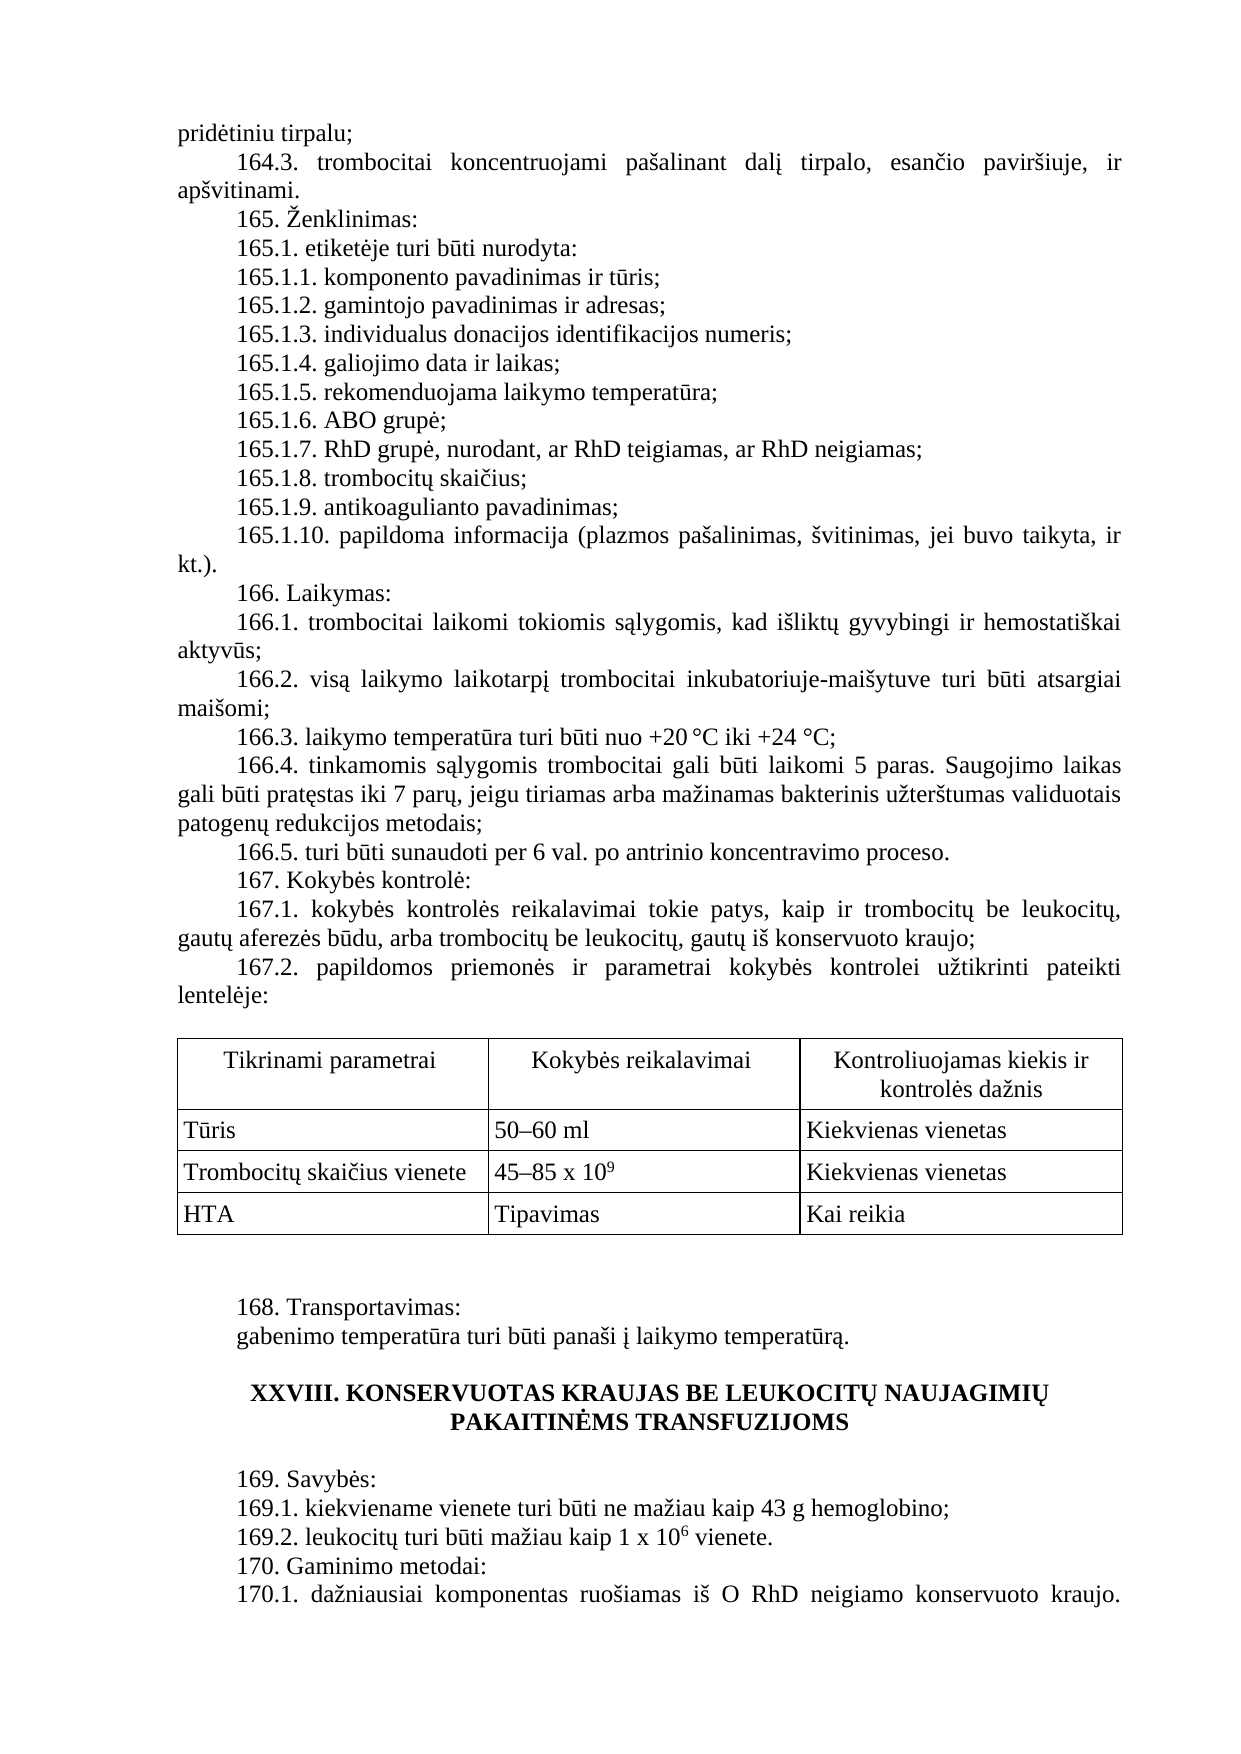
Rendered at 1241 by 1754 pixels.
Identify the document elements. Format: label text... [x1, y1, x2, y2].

text 165.1.6. ABO grupė; [177, 406, 1122, 434]
text 164.3. trombocitai koncentruojami pašalinant dalį tirpalo, esančio paviršiuje, ir apšvitinami. [177, 147, 1122, 204]
table_cell Kiekvienas vienetas [801, 1151, 1122, 1192]
text 167.1. kokybės kontrolės reikalavimai tokie patys, kaip ir trombocitų be leukocitų, gautų aferezės būdu, arba trombocitų be leukocitų, gautų iš konservuoto kraujo; [177, 894, 1122, 952]
table_cell Kai reikia [801, 1193, 1122, 1233]
table_header Kokybės reikalavimai [489, 1039, 799, 1108]
table_header Tikrinami parametrai [178, 1039, 488, 1108]
text 165.1.7. RhD grupė, nurodant, ar RhD teigiamas, ar RhD neigiamas; [177, 434, 1122, 463]
table_cell 50–60 ml [489, 1110, 799, 1150]
text 166.5. turi būti sunaudoti per 6 val. po antrinio koncentravimo proceso. [177, 837, 1122, 866]
text 169.2. leukocitų turi būti mažiau kaip 1 x 106 vienete. [177, 1522, 1122, 1551]
text 165.1.2. gamintojo pavadinimas ir adresas; [177, 291, 1122, 319]
text 166.2. visą laikymo laikotarpį trombocitai inkubatoriuje-maišytuve turi būti atsargiai maišomi; [177, 664, 1122, 722]
table_cell HTA [178, 1193, 488, 1233]
text 169.1. kiekviename vienete turi būti ne mažiau kaip 43 g hemoglobino; [177, 1493, 1122, 1522]
text 166.1. trombocitai laikomi tokiomis sąlygomis, kad išliktų gyvybingi ir hemostatiškai aktyvūs; [177, 607, 1122, 664]
text 167. Kokybės kontrolė: [177, 866, 1122, 894]
text 166. Laikymas: [177, 578, 1122, 607]
text 165.1.8. trombocitų skaičius; [177, 463, 1122, 492]
table_header Kontroliuojamas kiekis ir kontrolės dažnis [801, 1039, 1122, 1108]
text 170.1. dažniausiai komponentas ruošiamas iš O RhD neigiamo konservuoto kraujo. [177, 1579, 1122, 1608]
table_cell Kiekvienas vienetas [801, 1110, 1122, 1150]
text 168. Transportavimas: [177, 1292, 1122, 1321]
text 166.4. tinkamomis sąlygomis trombocitai gali būti laikomi 5 paras. Saugojimo laikas gali būti pratęstas iki 7 parų, jeigu tiriamas arba mažinamas bakterinis užterštumas validuotais patogenų redukcijos metodais; [177, 751, 1122, 837]
text 165.1.3. individualus donacijos identifikacijos numeris; [177, 319, 1122, 348]
text 165.1.10. papildoma informacija (plazmos pašalinimas, švitinimas, jei buvo taikyta, ir kt.). [177, 521, 1122, 578]
text 166.3. laikymo temperatūra turi būti nuo +20 °C iki +24 °C; [177, 722, 1122, 751]
table_cell 45–85 x 109 [489, 1151, 799, 1192]
text 165.1.4. galiojimo data ir laikas; [177, 348, 1122, 377]
text 165.1.9. antikoagulianto pavadinimas; [177, 492, 1122, 521]
text 169. Savybės: [177, 1464, 1122, 1493]
text 170. Gaminimo metodai: [177, 1551, 1122, 1579]
table_cell Tipavimas [489, 1193, 799, 1233]
text pridėtiniu tirpalu; [177, 118, 1122, 147]
table_cell Tūris [178, 1110, 488, 1150]
text gabenimo temperatūra turi būti panaši į laikymo temperatūrą. [177, 1321, 1122, 1349]
text 165.1.5. rekomenduojama laikymo temperatūra; [177, 377, 1122, 406]
text 167.2. papildomos priemonės ir parametrai kokybės kontrolei užtikrinti pateikti lentelėje: [177, 952, 1122, 1009]
text 165.1.1. komponento pavadinimas ir tūris; [177, 262, 1122, 291]
text 165.1. etiketėje turi būti nurodyta: [177, 233, 1122, 262]
text XXVIII. KONSERVUOTAS KRAUJAS BE LEUKOCITŲ NAUJAGIMIŲ PAKAITINĖMS TRANSFUZIJOMS [177, 1378, 1122, 1436]
table_cell Trombocitų skaičius vienete [178, 1151, 488, 1192]
text 165. Ženklinimas: [177, 204, 1122, 233]
